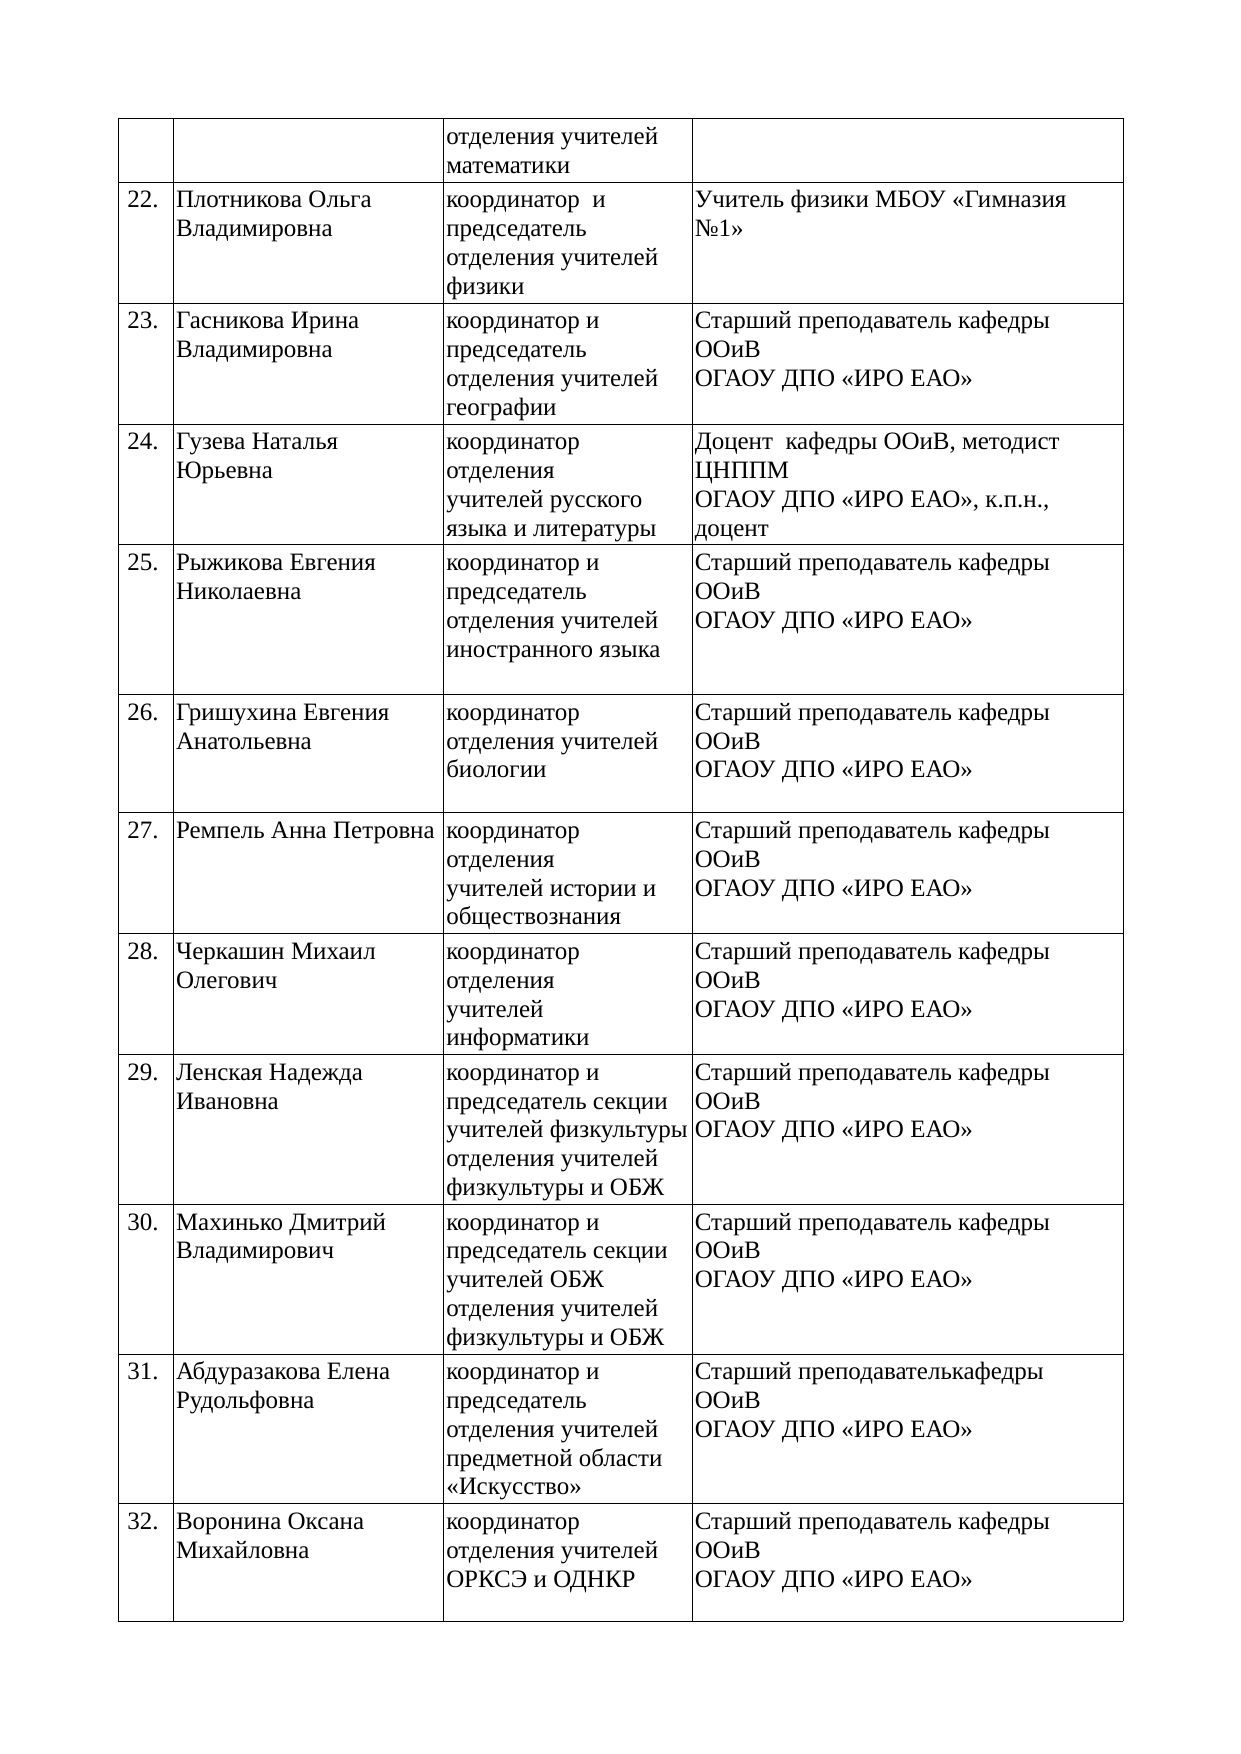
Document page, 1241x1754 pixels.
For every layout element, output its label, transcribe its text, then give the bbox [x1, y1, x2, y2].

table_cell Старший преподаватель кафедры ООиВ ОГАОУ ДПО «ИРО ЕАО» [693, 934, 1123, 1054]
table_cell [119, 813, 173, 933]
table_cell Старший преподавателькафедры ООиВ ОГАОУ ДПО «ИРО ЕАО» [693, 1355, 1123, 1503]
table_cell Черкашин Михаил Олегович [174, 934, 443, 1054]
table_cell Ремпель Анна Петровна [174, 813, 443, 933]
table_cell [119, 1205, 173, 1353]
table_cell координатор отделения учителей ОРКСЭ и ОДНКР [444, 1504, 692, 1621]
table_cell координатор отделения учителей истории и обществознания [444, 813, 692, 933]
table_cell Рыжикова Евгения Николаевна [174, 545, 443, 694]
table_cell координатор и председатель отделения учителей иностранного языка [444, 545, 692, 694]
table_cell [174, 119, 443, 182]
table_cell [119, 304, 173, 423]
table_cell Старший преподаватель кафедры ООиВ ОГАОУ ДПО «ИРО ЕАО» [693, 545, 1123, 694]
table_cell Воронина Оксана Михайловна [174, 1504, 443, 1621]
table_cell [119, 1055, 173, 1204]
table_cell [119, 1504, 173, 1621]
table_cell [119, 695, 173, 812]
table_cell Махинько Дмитрий Владимирович [174, 1205, 443, 1353]
table_cell [119, 119, 173, 182]
table_cell Старший преподаватель кафедры ООиВ ОГАОУ ДПО «ИРО ЕАО» [693, 1504, 1123, 1621]
table_cell [119, 1355, 173, 1503]
table_cell [693, 119, 1123, 182]
table_cell координатор отделения учителей информатики [444, 934, 692, 1054]
table_cell координатор и председатель секции учителей ОБЖ отделения учителей физкультуры и ОБЖ [444, 1205, 692, 1353]
table_cell координатор и председатель отделения учителей предметной области «Искусство» [444, 1355, 692, 1503]
table_cell [119, 425, 173, 544]
table_cell Доцент кафедры ООиВ, методист ЦНППМ ОГАОУ ДПО «ИРО ЕАО», к.п.н., доцент [693, 425, 1123, 544]
table_cell Гришухина Евгения Анатольевна [174, 695, 443, 812]
table_cell [119, 934, 173, 1054]
table_cell координатор и председатель секции учителей физкультуры отделения учителей физкультуры и ОБЖ [444, 1055, 692, 1204]
table_cell Абдуразакова Елена Рудольфовна [174, 1355, 443, 1503]
table_cell координатор и председатель отделения учителей физики [444, 183, 692, 302]
table_cell отделения учителей математики [444, 119, 692, 182]
table_cell Старший преподаватель кафедры ООиВ ОГАОУ ДПО «ИРО ЕАО» [693, 304, 1123, 423]
table_cell [119, 545, 173, 694]
table_cell Учитель физики МБОУ «Гимназия №1» [693, 183, 1123, 302]
table_cell координатор отделения учителей русского языка и литературы [444, 425, 692, 544]
table_cell Плотникова Ольга Владимировна [174, 183, 443, 302]
table_cell Старший преподаватель кафедры ООиВ ОГАОУ ДПО «ИРО ЕАО» [693, 1055, 1123, 1204]
table_cell Ленская Надежда Ивановна [174, 1055, 443, 1204]
table_cell Гузева Наталья Юрьевна [174, 425, 443, 544]
table_cell Старший преподаватель кафедры ООиВ ОГАОУ ДПО «ИРО ЕАО» [693, 813, 1123, 933]
table_cell Старший преподаватель кафедры ООиВ ОГАОУ ДПО «ИРО ЕАО» [693, 695, 1123, 812]
table_cell Старший преподаватель кафедры ООиВ ОГАОУ ДПО «ИРО ЕАО» [693, 1205, 1123, 1353]
table_cell [119, 183, 173, 302]
table_cell координатор отделения учителей биологии [444, 695, 692, 812]
table_cell Гасникова Ирина Владимировна [174, 304, 443, 423]
table_cell координатор и председатель отделения учителей географии [444, 304, 692, 423]
